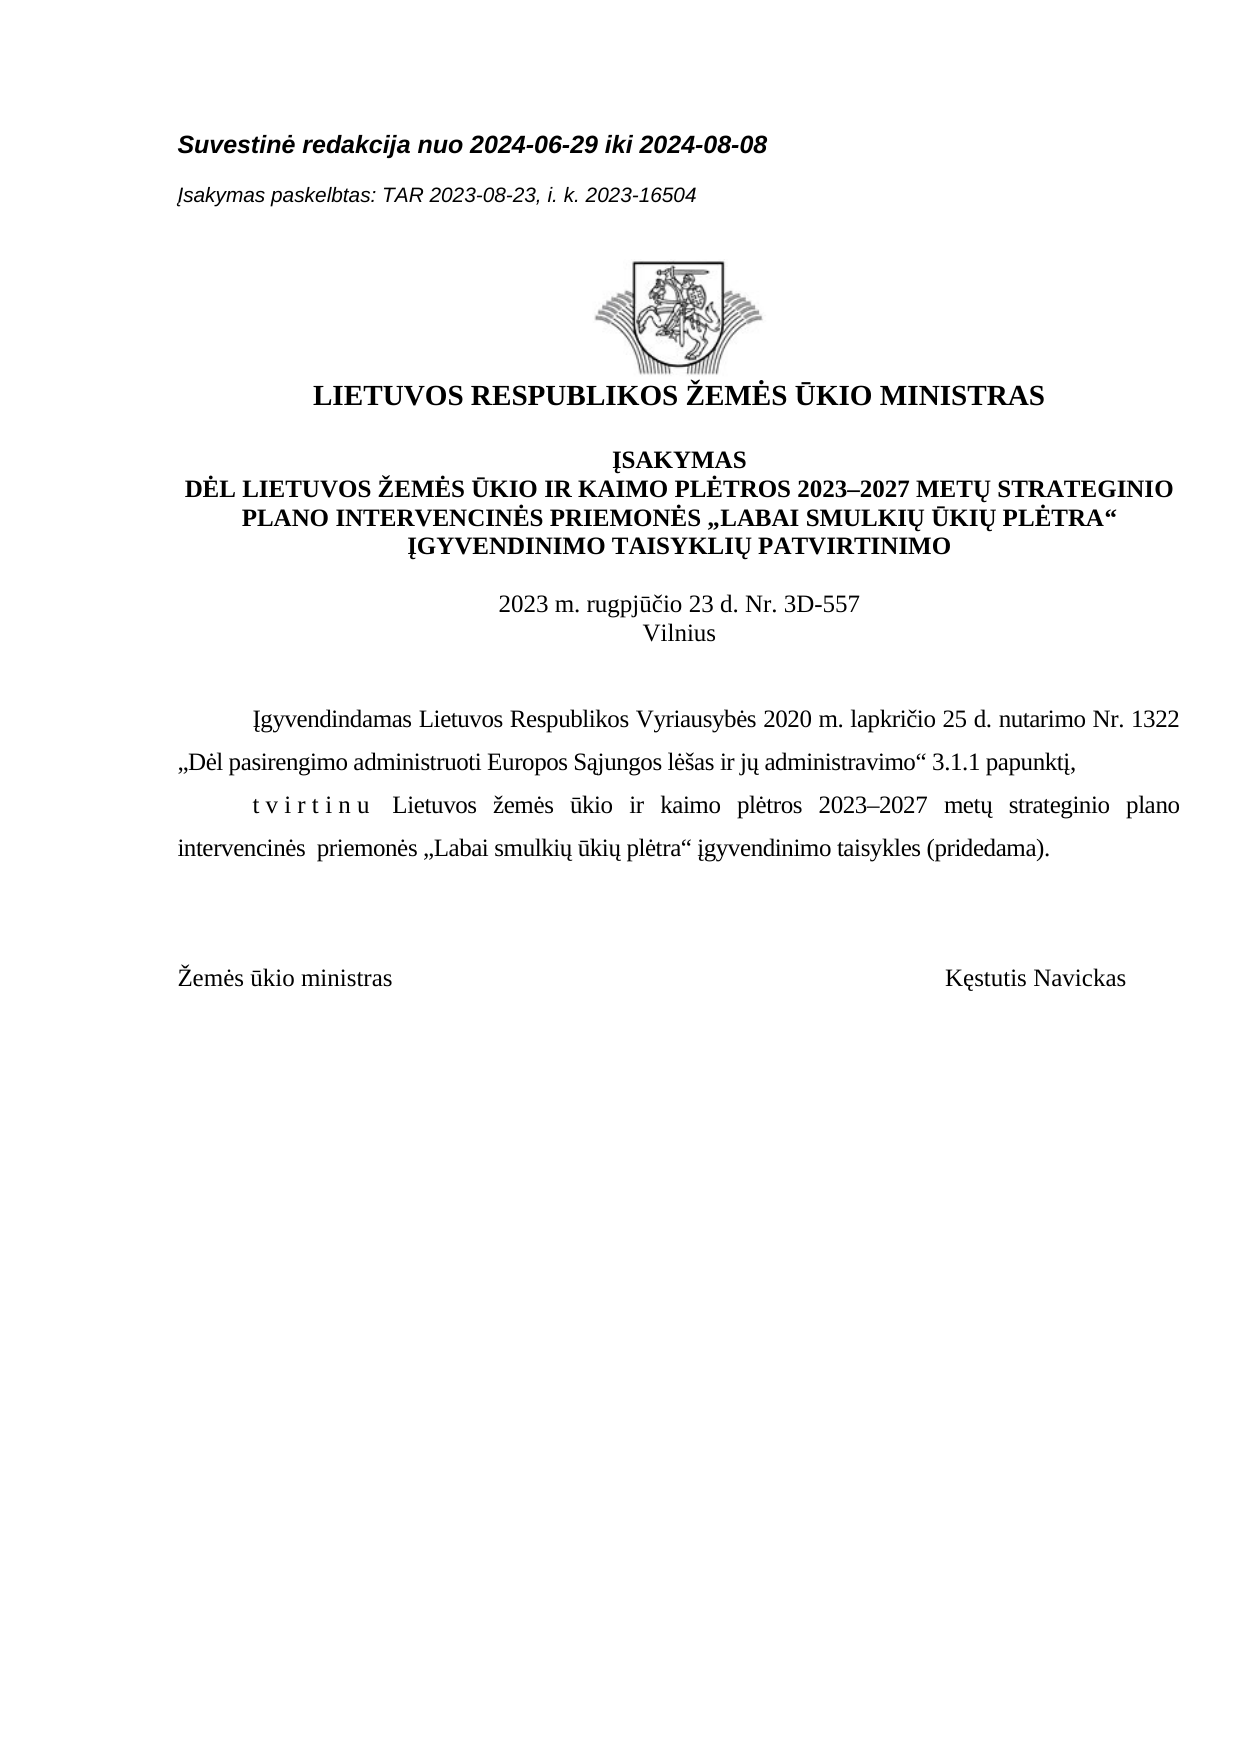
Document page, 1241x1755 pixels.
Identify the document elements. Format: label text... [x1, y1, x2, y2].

text ĮSAKYMAS [177, 445, 1181, 474]
text DĖL LIETUVOS ŽEMĖS ŪKIO IR KAIMO PLĖTROS 2023–2027 METŲ STRATEGINIO PLANO INTERVENCINĖS PRIEMONĖS „LABAI SMULKIŲ ŪKIŲ PLĖTRA“ ĮGYVENDINIMO TAISYKLIŲ PATVIRTINIMO [177, 474, 1181, 560]
text Įsakymas paskelbtas: TAR 2023-08-23, i. k. 2023-16504 [177, 183, 1181, 207]
text Vilnius [177, 618, 1181, 646]
text LIETUVOS RESPUBLIKOS ŽEMĖS ŪKIO MINISTRAS [177, 378, 1181, 412]
text 2023 m. rugpjūčio 23 d. Nr. 3D-557 [177, 589, 1181, 618]
text Įgyvendindamas Lietuvos Respublikos Vyriausybės 2020 m. lapkričio 25 d. nutarimo Nr. 1322 „Dėl pasirengimo administruoti Europos Sąjungos lėšas ir jų administravimo“ 3.1.1 papunktį, [177, 704, 1181, 776]
text Žemės ūkio ministras Kęstutis Navickas [177, 963, 1181, 991]
text Suvestinė redakcija nuo 2024-06-29 iki 2024-08-08 [177, 130, 1181, 159]
text tvirtinu Lietuvos žemės ūkio ir kaimo plėtros 2023–2027 metų strateginio plano intervencinės priemonės „Labai smulkių ūkių plėtra“ įgyvendinimo taisykles (pridedama). [177, 790, 1181, 862]
